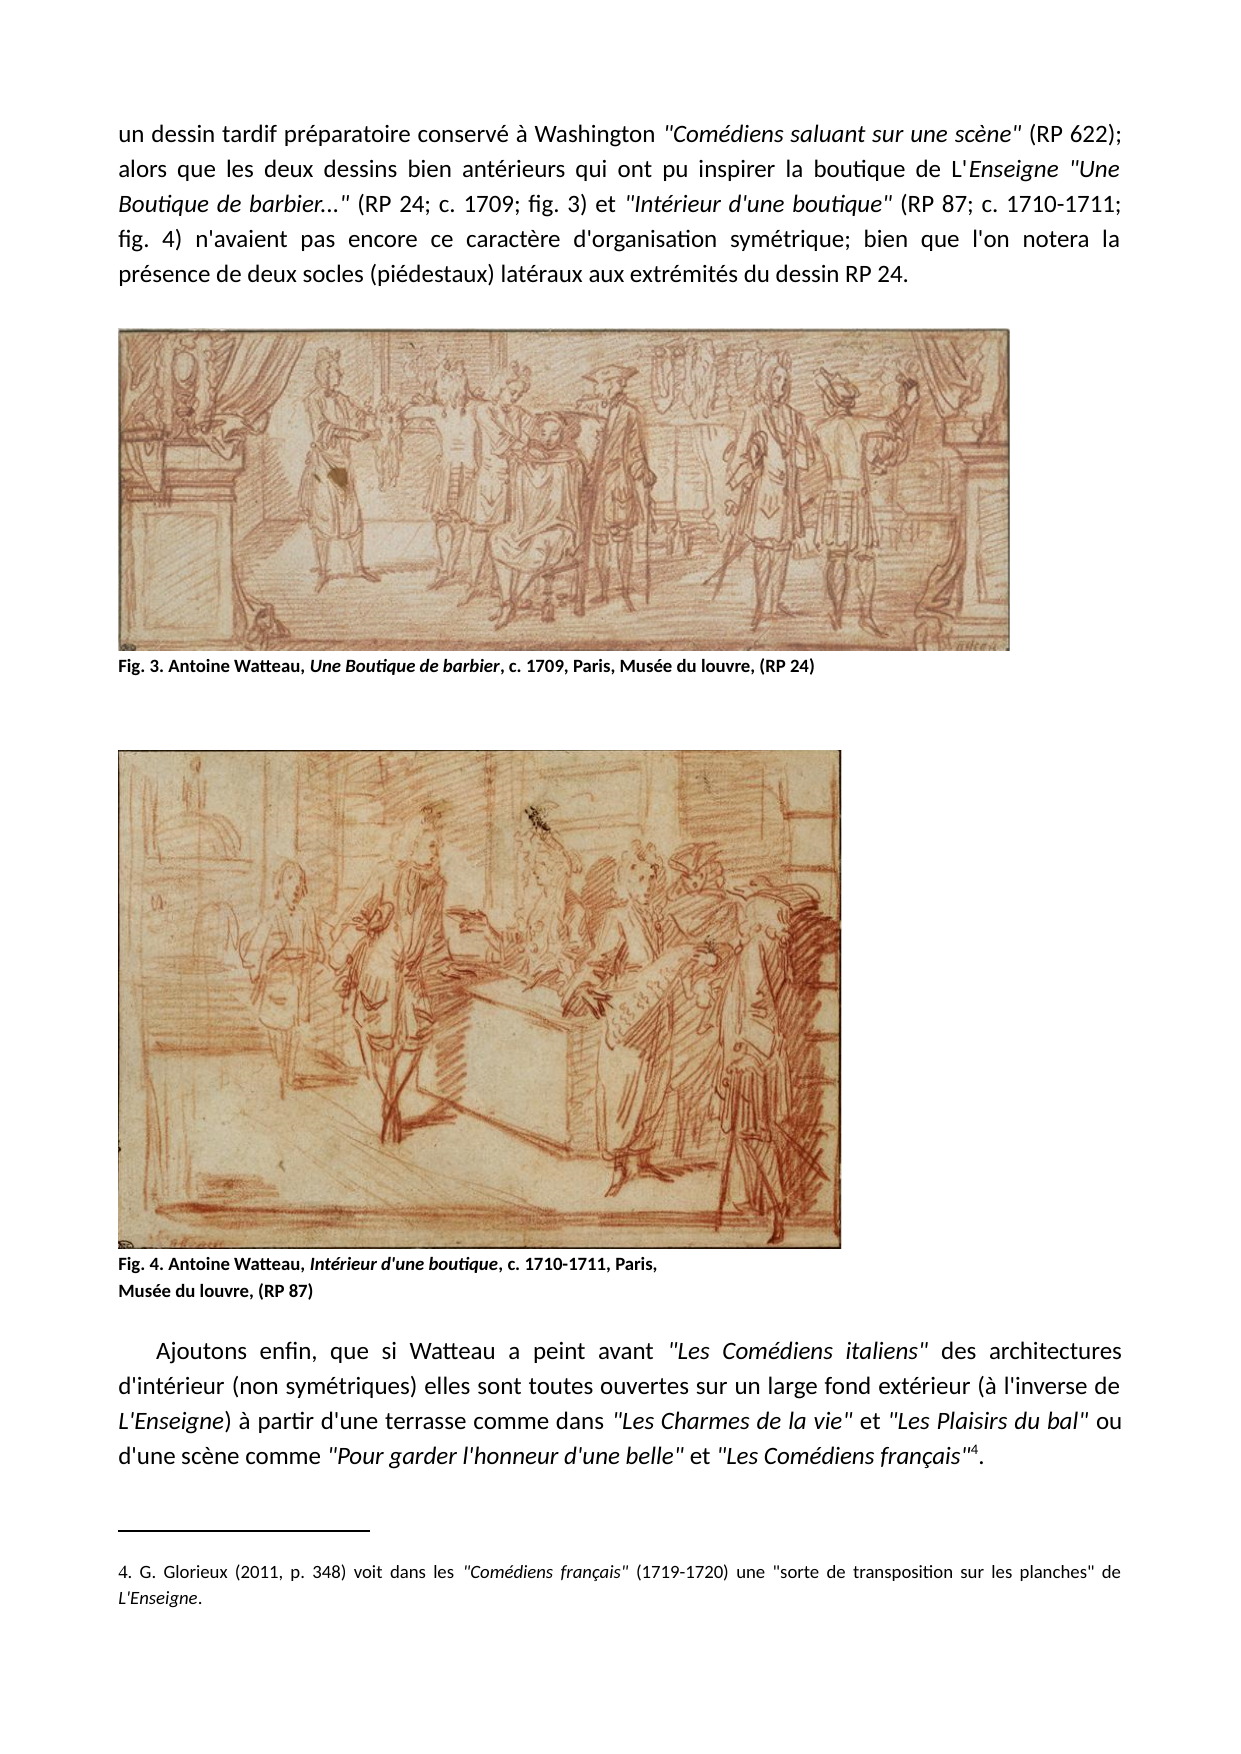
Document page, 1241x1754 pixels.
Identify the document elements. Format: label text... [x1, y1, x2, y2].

text Ajoutons enfin, que si Watteau a peint avant "Les Comédiens italiens" des architectures d'intérieur (non symétriques) elles sont toutes ouvertes sur un large fond extérieur (à l'inverse de L'Enseigne) à partir d'une terrasse comme dans "Les Charmes de la vie" et "Les Plaisirs du bal" ou d'une scène comme "Pour garder l'honneur d'une belle" et "Les Comédiens français". [118, 1335, 1122, 1470]
text Musée du louvre, (RP 87) [118, 1279, 1122, 1302]
text un dessin tardif préparatoire conservé à Washington "Comédiens saluant sur une scène" (RP 622); alors que les deux dessins bien antérieurs qui ont pu inspirer la boutique de L'Enseigne "Une Boutique de barbier..." (RP 24; c. 1709; fig. 3) et "Intérieur d'une boutique" (RP 87; c. 1710-1711; fig. 4) n'avaient pas encore ce caractère d'organisation symétrique; bien que l'on notera la présence de deux socles (piédestaux) latéraux aux extrémités du dessin RP 24. [118, 118, 1122, 289]
text Fig. 4. Antoine Watteau, Intérieur d'une boutique, c. 1710-1711, Paris, [118, 1252, 1122, 1275]
text . G. Glorieux (2011, p. 348) voit dans les "Comédiens français" (1719-1720) une "sorte de transposition sur les planches" de L'Enseigne. [118, 1560, 1122, 1609]
text Fig. 3. Antoine Watteau, Une Boutique de barbier, c. 1709, Paris, Musée du louvre, (RP 24) [118, 654, 1122, 677]
